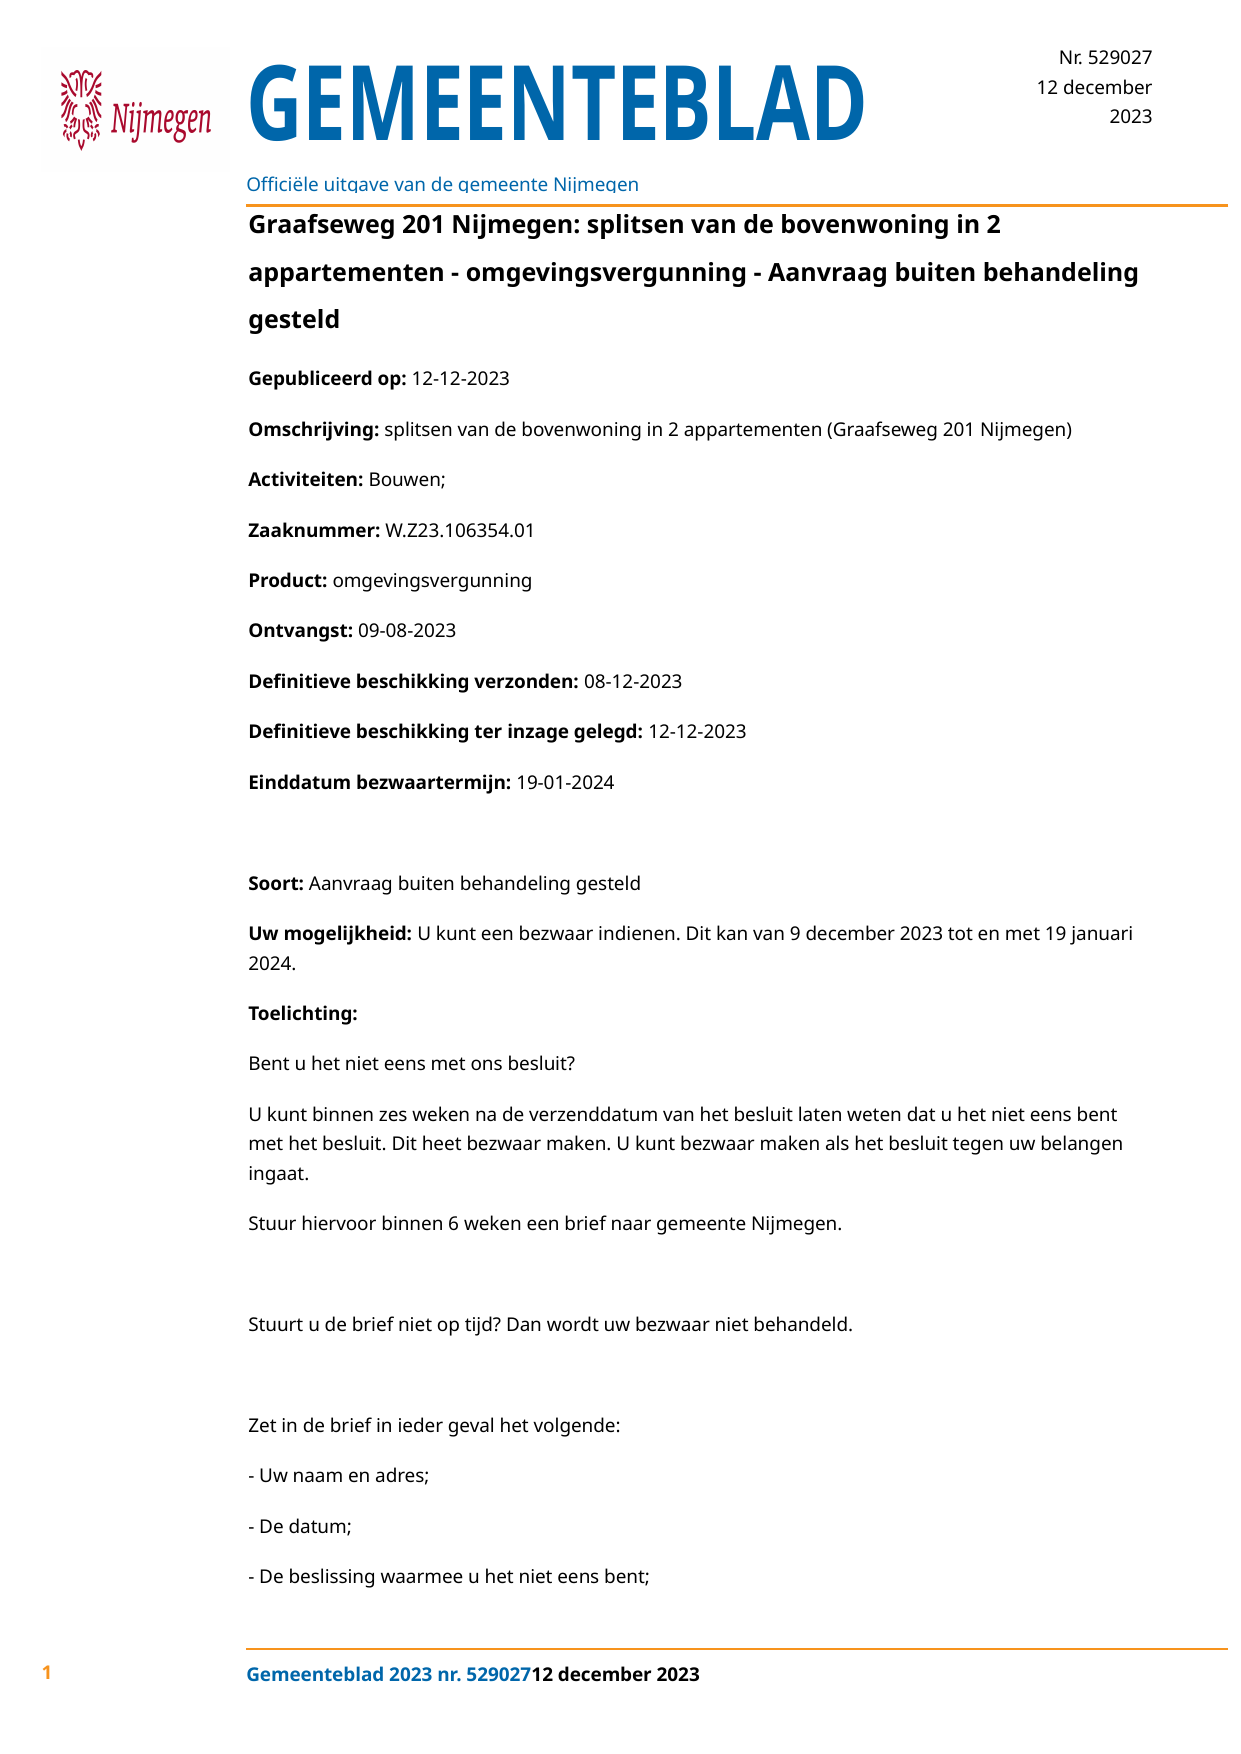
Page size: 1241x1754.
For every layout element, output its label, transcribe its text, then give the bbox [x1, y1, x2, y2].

text Gepubliceerd op: 12-12-2023 [248, 366, 1152, 391]
text Activiteiten: Bouwen; [248, 466, 1152, 492]
text Definitieve beschikking verzonden: 08-12-2023 [248, 668, 1152, 694]
text Zaaknummer: W.Z23.106354.01 [248, 517, 1152, 542]
text U kunt binnen zes weken na de verzenddatum van het besluit laten weten dat u het niet eens bent met het besluit. Dit heet bezwaar maken. U kunt bezwaar maken als het besluit tegen uw belangen ingaat. [248, 1101, 1152, 1186]
picture [41, 47, 231, 172]
text Einddatum bezwaartermijn: 19-01-2024 [248, 769, 1152, 794]
text - De datum; [248, 1513, 1152, 1539]
text Stuurt u de brief niet op tijd? Dan wordt uw bezwaar niet behandeld. [248, 1311, 1152, 1337]
text Uw mogelijkheid: U kunt een bezwaar indienen. Dit kan van 9 december 2023 tot en met 19 januari 2024. [248, 920, 1152, 975]
text Soort: Aanvraag buiten behandeling gesteld [248, 870, 1152, 895]
text Zet in de brief in ieder geval het volgende: [248, 1412, 1152, 1438]
text Toelichting: [248, 1000, 1152, 1026]
text - De beslissing waarmee u het niet eens bent; [248, 1563, 1152, 1589]
text Ontvangst: 09-08-2023 [248, 618, 1152, 643]
text Definitieve beschikking ter inzage gelegd: 12-12-2023 [248, 718, 1152, 744]
text Bent u het niet eens met ons besluit? [248, 1051, 1152, 1076]
text Omschrijving: splitsen van de bovenwoning in 2 appartementen (Graafseweg 201 Nijmegen) [248, 416, 1152, 442]
text Stuur hiervoor binnen 6 weken een brief naar gemeente Nijmegen. [248, 1211, 1152, 1236]
text Product: omgevingsvergunning [248, 567, 1152, 593]
text Graafseweg 201 Nijmegen: splitsen van de bovenwoning in 2 appartementen - omgevingsvergunning - Aanvraag buiten behandeling gesteld [248, 207, 1152, 336]
text - Uw naam en adres; [248, 1463, 1152, 1488]
